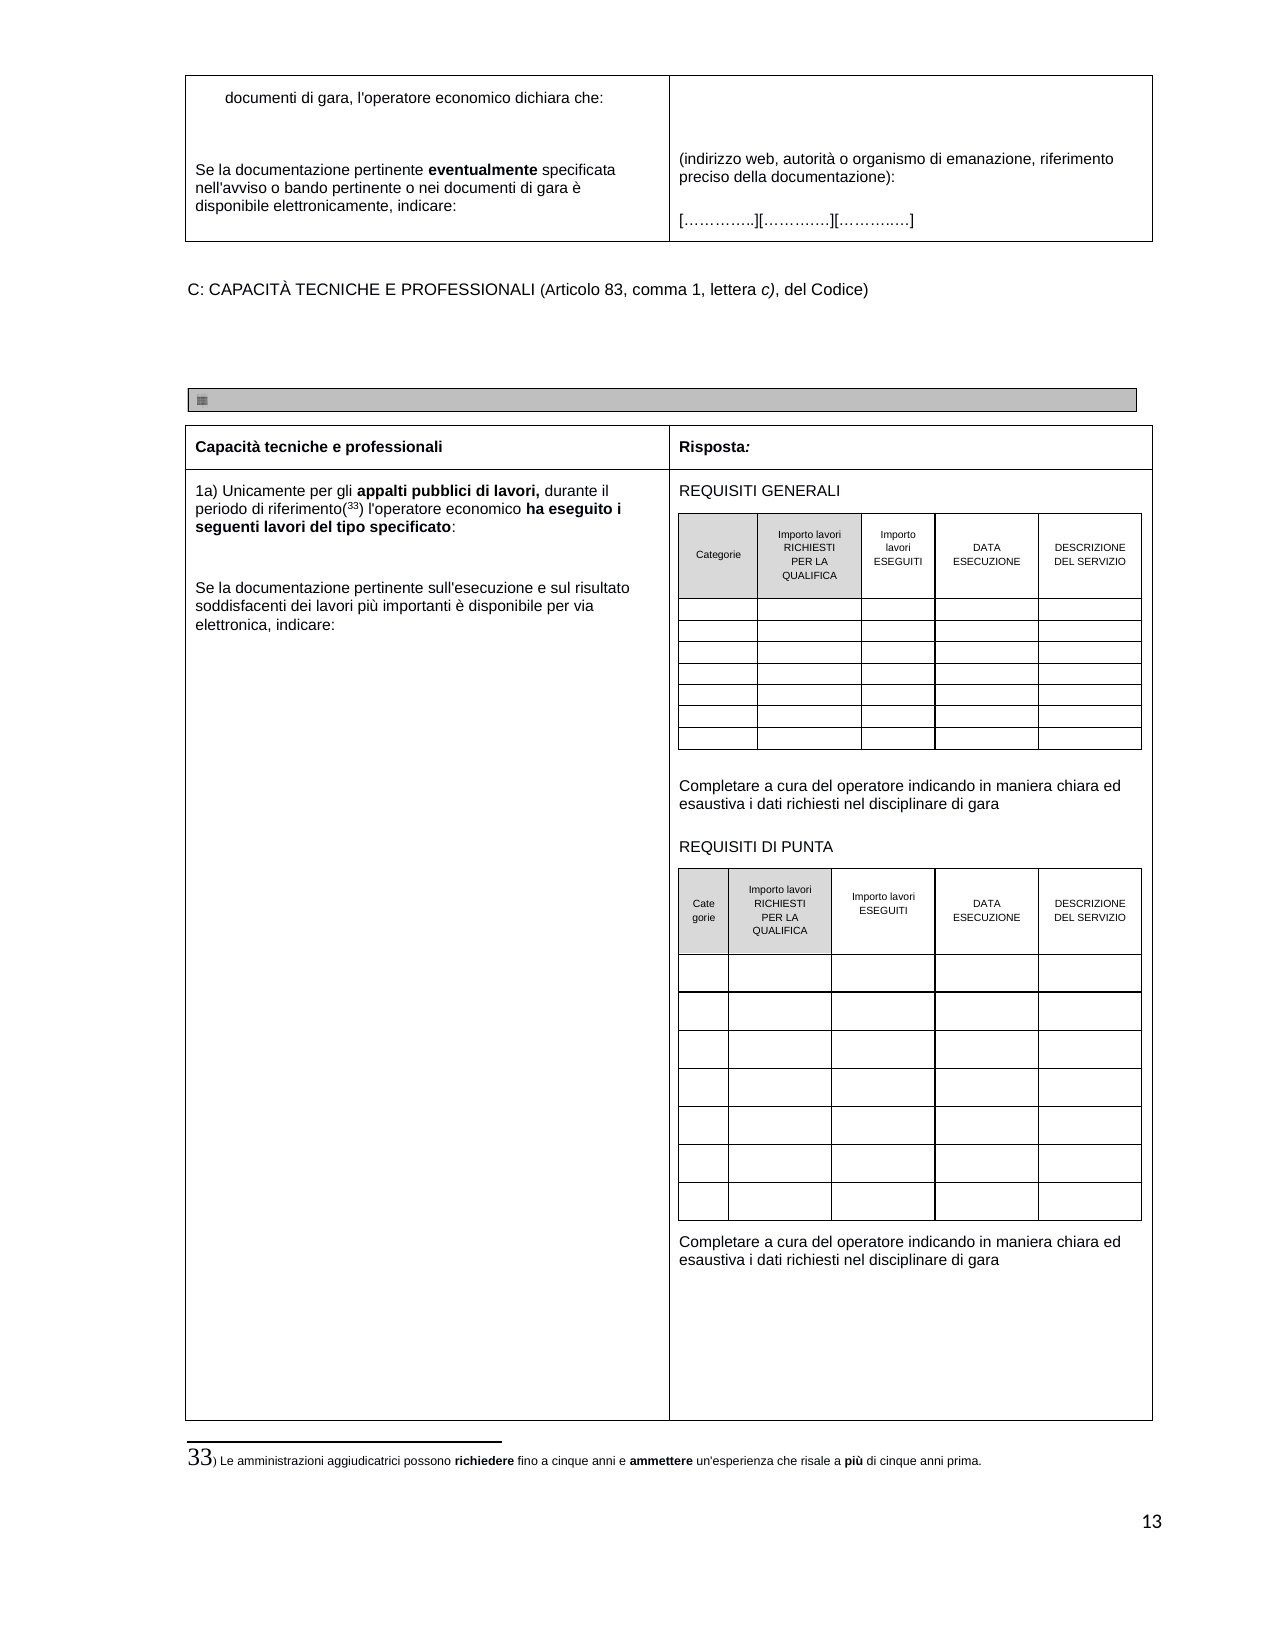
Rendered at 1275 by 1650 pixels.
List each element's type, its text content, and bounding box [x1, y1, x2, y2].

table_cell [679, 1183, 728, 1219]
table_cell [862, 706, 934, 727]
table_cell [758, 706, 861, 727]
table_cell [679, 728, 757, 749]
table_cell documenti di gara, l'operatore economico dichiara che: Se la documentazione pertinente eventualmente specificata nell'avviso o bando pertinente o nei documenti di gara è disponibile elettronicamente, indicare: [186, 76, 669, 241]
table_cell [758, 642, 861, 662]
table_cell [936, 1031, 1038, 1067]
table_header DATA ESECUZIONE [936, 869, 1038, 953]
table_cell [729, 1069, 831, 1106]
table_cell [679, 706, 757, 727]
title C: Capacità tecniche e professionali (Articolo 83, comma 1, lettera c), del Codice) [187, 279, 1137, 298]
table_cell [679, 664, 757, 684]
table_cell [679, 993, 728, 1029]
table_cell [758, 685, 861, 705]
table_cell [1039, 599, 1141, 619]
table_cell [679, 955, 728, 991]
table_cell [936, 955, 1038, 991]
table_header Importo lavori ESEGUITI [832, 869, 934, 953]
table_cell [1039, 685, 1141, 705]
table_cell [832, 955, 934, 991]
table_header Categorie [679, 514, 757, 598]
table_header Importo lavori ESEGUITI [862, 514, 934, 598]
table_cell [729, 1031, 831, 1067]
table_cell [936, 993, 1038, 1029]
table_header Importo lavori RICHIESTI PER LA QUALIFICA [758, 514, 861, 598]
table_header DESCRIZIONE DEL SERVIZIO [1039, 514, 1141, 598]
table_cell [1039, 1183, 1141, 1219]
table_cell [679, 599, 757, 619]
table_cell [936, 642, 1038, 662]
table_header DESCRIZIONE DEL SERVIZIO [1039, 869, 1141, 953]
table_cell [862, 599, 934, 619]
table_cell [1039, 642, 1141, 662]
table_cell [936, 685, 1038, 705]
table_cell [832, 1107, 934, 1143]
table_cell [679, 1031, 728, 1067]
table_cell REQUISITI GENERALI Completare a cura del operatore indicando in maniera chiara ed esaustiva i dati richiesti nel disciplinare di gara REQUISITI DI PUNTA Completare a cura del operatore indicando in maniera chiara ed esaustiva i dati richiesti nel disciplinare di gara [670, 470, 1152, 1420]
table_cell [1039, 664, 1141, 684]
table_cell [758, 664, 861, 684]
table_cell [936, 599, 1038, 619]
table_cell [862, 642, 934, 662]
table_cell [936, 1145, 1038, 1182]
table_cell [936, 728, 1038, 749]
table_cell [729, 955, 831, 991]
table_cell [679, 1107, 728, 1143]
table_header DATA ESECUZIONE [936, 514, 1038, 598]
table_cell 1a) Unicamente per gli appalti pubblici di lavori, durante il periodo di riferimento() l'operatore economico ha eseguito i seguenti lavori del tipo specificato: Se la documentazione pertinente sull'esecuzione e sul risultato soddisfacenti dei lavori più importanti è disponibile per via elettronica, indicare: [186, 470, 669, 1420]
table_cell [679, 642, 757, 662]
table_cell [1039, 1107, 1141, 1143]
table_cell [679, 1145, 728, 1182]
table_header Risposta: [670, 426, 1152, 468]
table_cell [679, 621, 757, 641]
table_cell [758, 621, 861, 641]
table_cell [862, 728, 934, 749]
table_cell [936, 706, 1038, 727]
table_cell [1039, 706, 1141, 727]
table_cell [832, 1183, 934, 1219]
table_cell (indirizzo web, autorità o organismo di emanazione, riferimento preciso della documentazione): […………..][……….…][………..…] [670, 76, 1152, 241]
table_cell [936, 621, 1038, 641]
table_cell [936, 1107, 1038, 1143]
table_header Categorie [679, 869, 728, 953]
table_cell [758, 728, 861, 749]
table_cell [832, 993, 934, 1029]
table_cell [1039, 1145, 1141, 1182]
table_cell [832, 1069, 934, 1106]
table_cell [729, 1145, 831, 1182]
text Tale Sezione è da compilare solo se le informazioni sono state richieste espressamente dall’amministrazione aggiudicatrice o dall’ente aggiudicatore nell’avviso o bando pertinente o nei documenti di gara. [189, 389, 1136, 411]
table_cell [758, 599, 861, 619]
table_cell [936, 664, 1038, 684]
table_cell [862, 664, 934, 684]
table_cell [862, 685, 934, 705]
table_cell [832, 1145, 934, 1182]
table_cell [832, 1031, 934, 1067]
table_cell [936, 1069, 1038, 1106]
table_cell [729, 1183, 831, 1219]
table_cell [1039, 1031, 1141, 1067]
table_header Capacità tecniche e professionali [186, 426, 669, 468]
table_cell [1039, 728, 1141, 749]
table_cell [729, 993, 831, 1029]
table_cell [679, 1069, 728, 1106]
table_cell [936, 1183, 1038, 1219]
table_cell [679, 685, 757, 705]
table_cell [862, 621, 934, 641]
table_cell [1039, 621, 1141, 641]
table_cell [729, 1107, 831, 1143]
table_cell [1039, 993, 1141, 1029]
table_cell [1039, 955, 1141, 991]
table_header Importo lavori RICHIESTI PER LA QUALIFICA [729, 869, 831, 953]
table_cell [1039, 1069, 1141, 1106]
